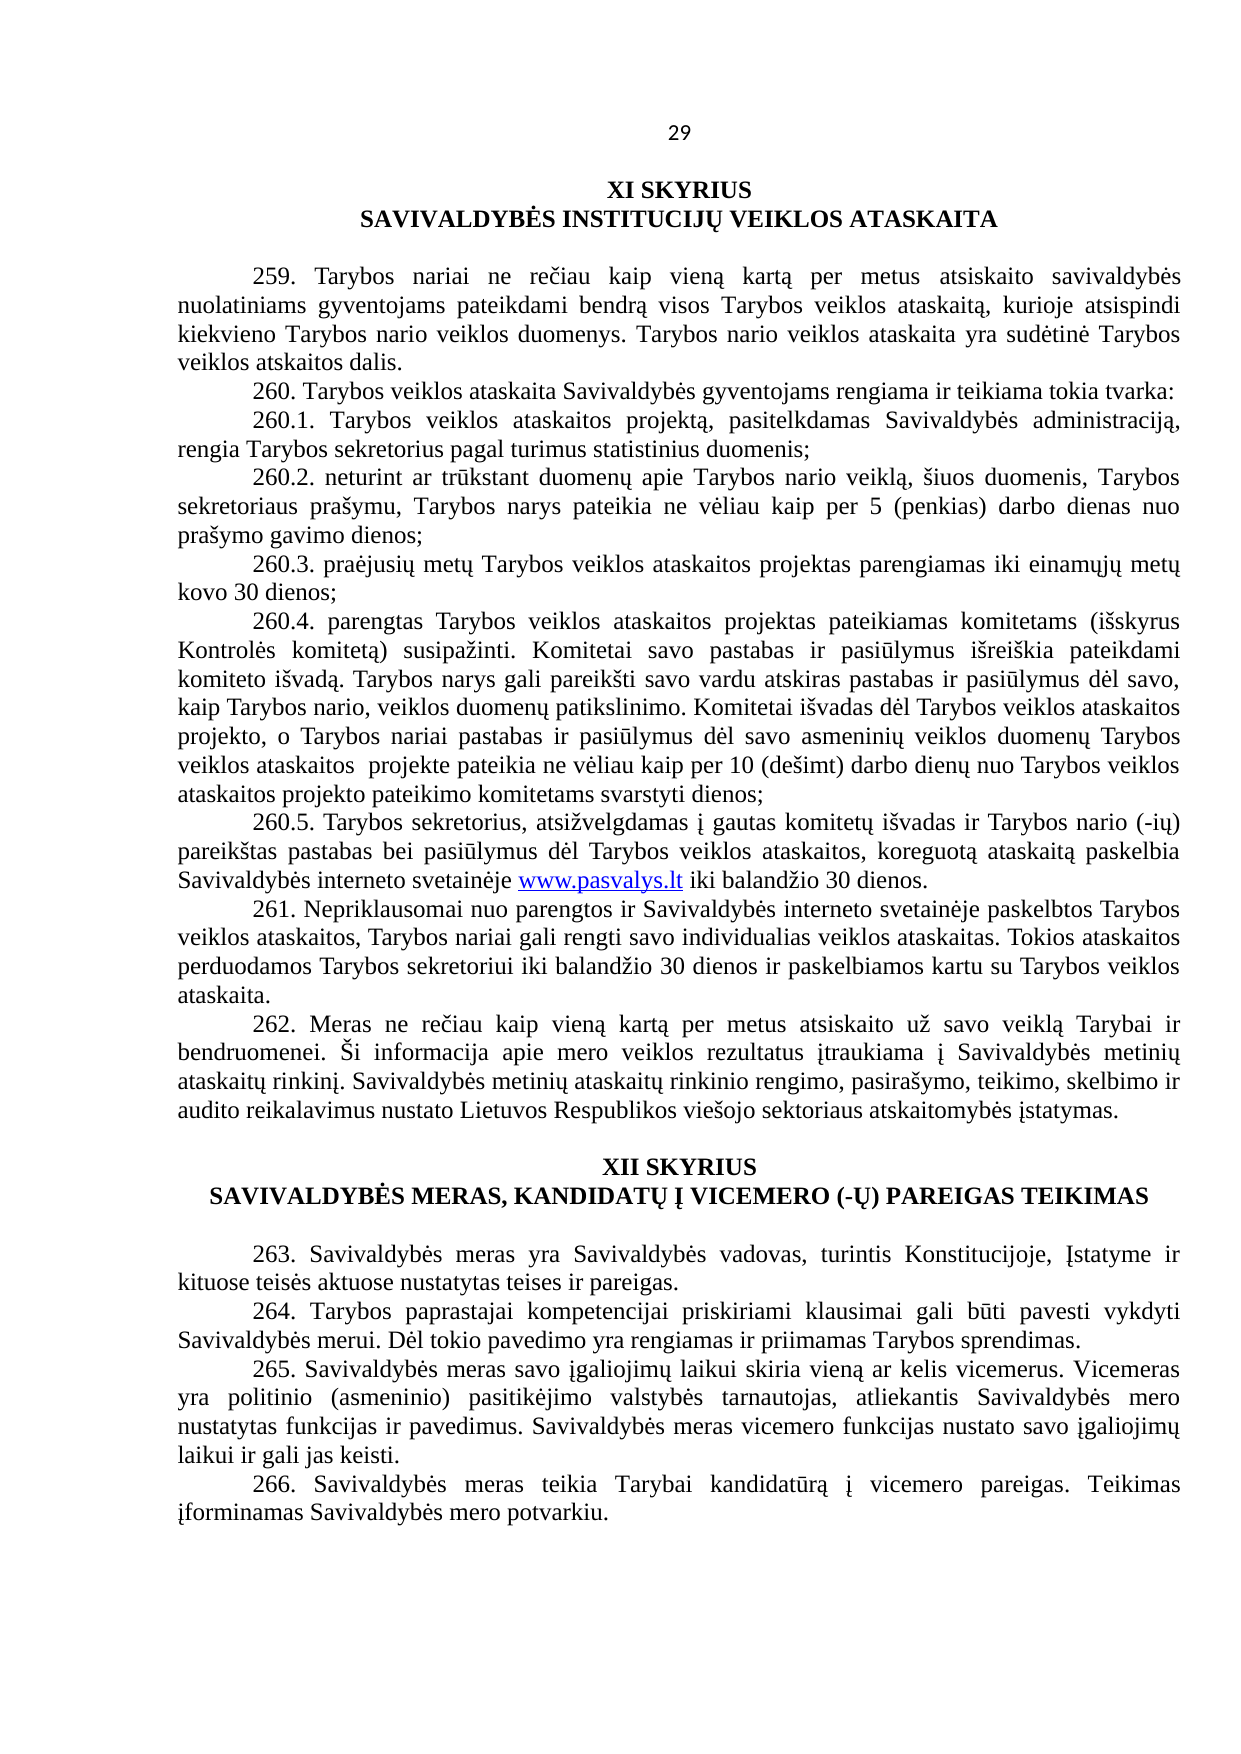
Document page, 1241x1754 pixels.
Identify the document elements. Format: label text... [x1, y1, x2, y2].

text 265. Savivaldybės meras savo įgaliojimų laikui skiria vieną ar kelis vicemerus. Vicemeras yra politinio (asmeninio) pasitikėjimo valstybės tarnautojas, atliekantis Savivaldybės mero nustatytas funkcijas ir pavedimus. Savivaldybės meras vicemero funkcijas nustato savo įgaliojimų laikui ir gali jas keisti. [177, 1354, 1181, 1469]
text 264. Tarybos paprastajai kompetencijai priskiriami klausimai gali būti pavesti vykdyti Savivaldybės merui. Dėl tokio pavedimo yra rengiamas ir priimamas Tarybos sprendimas. [177, 1296, 1181, 1354]
text SAVIVALDYBĖS MERAS, KANDIDATŲ Į VICEMERO (-Ų) PAREIGAS TEIKIMAS [177, 1181, 1181, 1210]
text 263. Savivaldybės meras yra Savivaldybės vadovas, turintis Konstitucijoje, Įstatyme ir kituose teisės aktuose nustatytas teises ir pareigas. [177, 1239, 1181, 1296]
text XI SKYRIUS [177, 175, 1181, 204]
text 262. Meras ne rečiau kaip vieną kartą per metus atsiskaito už savo veiklą Tarybai ir bendruomenei. Ši informacija apie mero veiklos rezultatus įtraukiama į Savivaldybės metinių ataskaitų rinkinį. Savivaldybės metinių ataskaitų rinkinio rengimo, pasirašymo, teikimo, skelbimo ir audito reikalavimus nustato Lietuvos Respublikos viešojo sektoriaus atskaitomybės įstatymas. [177, 1009, 1181, 1124]
text SAVIVALDYBĖS INSTITUCIJŲ VEIKLOS ATASKAITA [177, 204, 1181, 232]
text 260.3. praėjusių metų Tarybos veiklos ataskaitos projektas parengiamas iki einamųjų metų kovo 30 dienos; [177, 549, 1181, 606]
text 260.5. Tarybos sekretorius, atsižvelgdamas į gautas komitetų išvadas ir Tarybos nario (-ių) pareikštas pastabas bei pasiūlymus dėl Tarybos veiklos ataskaitos, koreguotą ataskaitą paskelbia Savivaldybės interneto svetainėje www.pasvalys.lt iki balandžio 30 dienos. [177, 807, 1181, 894]
text XII SKYRIUS [177, 1152, 1181, 1181]
text 259. Tarybos nariai ne rečiau kaip vieną kartą per metus atsiskaito savivaldybės nuolatiniams gyventojams pateikdami bendrą visos Tarybos veiklos ataskaitą, kurioje atsispindi kiekvieno Tarybos nario veiklos duomenys. Tarybos nario veiklos ataskaita yra sudėtinė Tarybos veiklos atskaitos dalis. [177, 261, 1181, 376]
text 260.1. Tarybos veiklos ataskaitos projektą, pasitelkdamas Savivaldybės administraciją, rengia Tarybos sekretorius pagal turimus statistinius duomenis; [177, 405, 1181, 462]
text 260. Tarybos veiklos ataskaita Savivaldybės gyventojams rengiama ir teikiama tokia tvarka: [177, 376, 1181, 405]
text 260.4. parengtas Tarybos veiklos ataskaitos projektas pateikiamas komitetams (išskyrus Kontrolės komitetą) susipažinti. Komitetai savo pastabas ir pasiūlymus išreiškia pateikdami komiteto išvadą. Tarybos narys gali pareikšti savo vardu atskiras pastabas ir pasiūlymus dėl savo, kaip Tarybos nario, veiklos duomenų patikslinimo. Komitetai išvadas dėl Tarybos veiklos ataskaitos projekto, o Tarybos nariai pastabas ir pasiūlymus dėl savo asmeninių veiklos duomenų Tarybos veiklos ataskaitos projekte pateikia ne vėliau kaip per 10 (dešimt) darbo dienų nuo Tarybos veiklos ataskaitos projekto pateikimo komitetams svarstyti dienos; [177, 606, 1181, 807]
text 266. Savivaldybės meras teikia Tarybai kandidatūrą į vicemero pareigas. Teikimas įforminamas Savivaldybės mero potvarkiu. [177, 1469, 1181, 1526]
text 261. Nepriklausomai nuo parengtos ir Savivaldybės interneto svetainėje paskelbtos Tarybos veiklos ataskaitos, Tarybos nariai gali rengti savo individualias veiklos ataskaitas. Tokios ataskaitos perduodamos Tarybos sekretoriui iki balandžio 30 dienos ir paskelbiamos kartu su Tarybos veiklos ataskaita. [177, 894, 1181, 1009]
text 260.2. neturint ar trūkstant duomenų apie Tarybos nario veiklą, šiuos duomenis, Tarybos sekretoriaus prašymu, Tarybos narys pateikia ne vėliau kaip per 5 (penkias) darbo dienas nuo prašymo gavimo dienos; [177, 462, 1181, 549]
